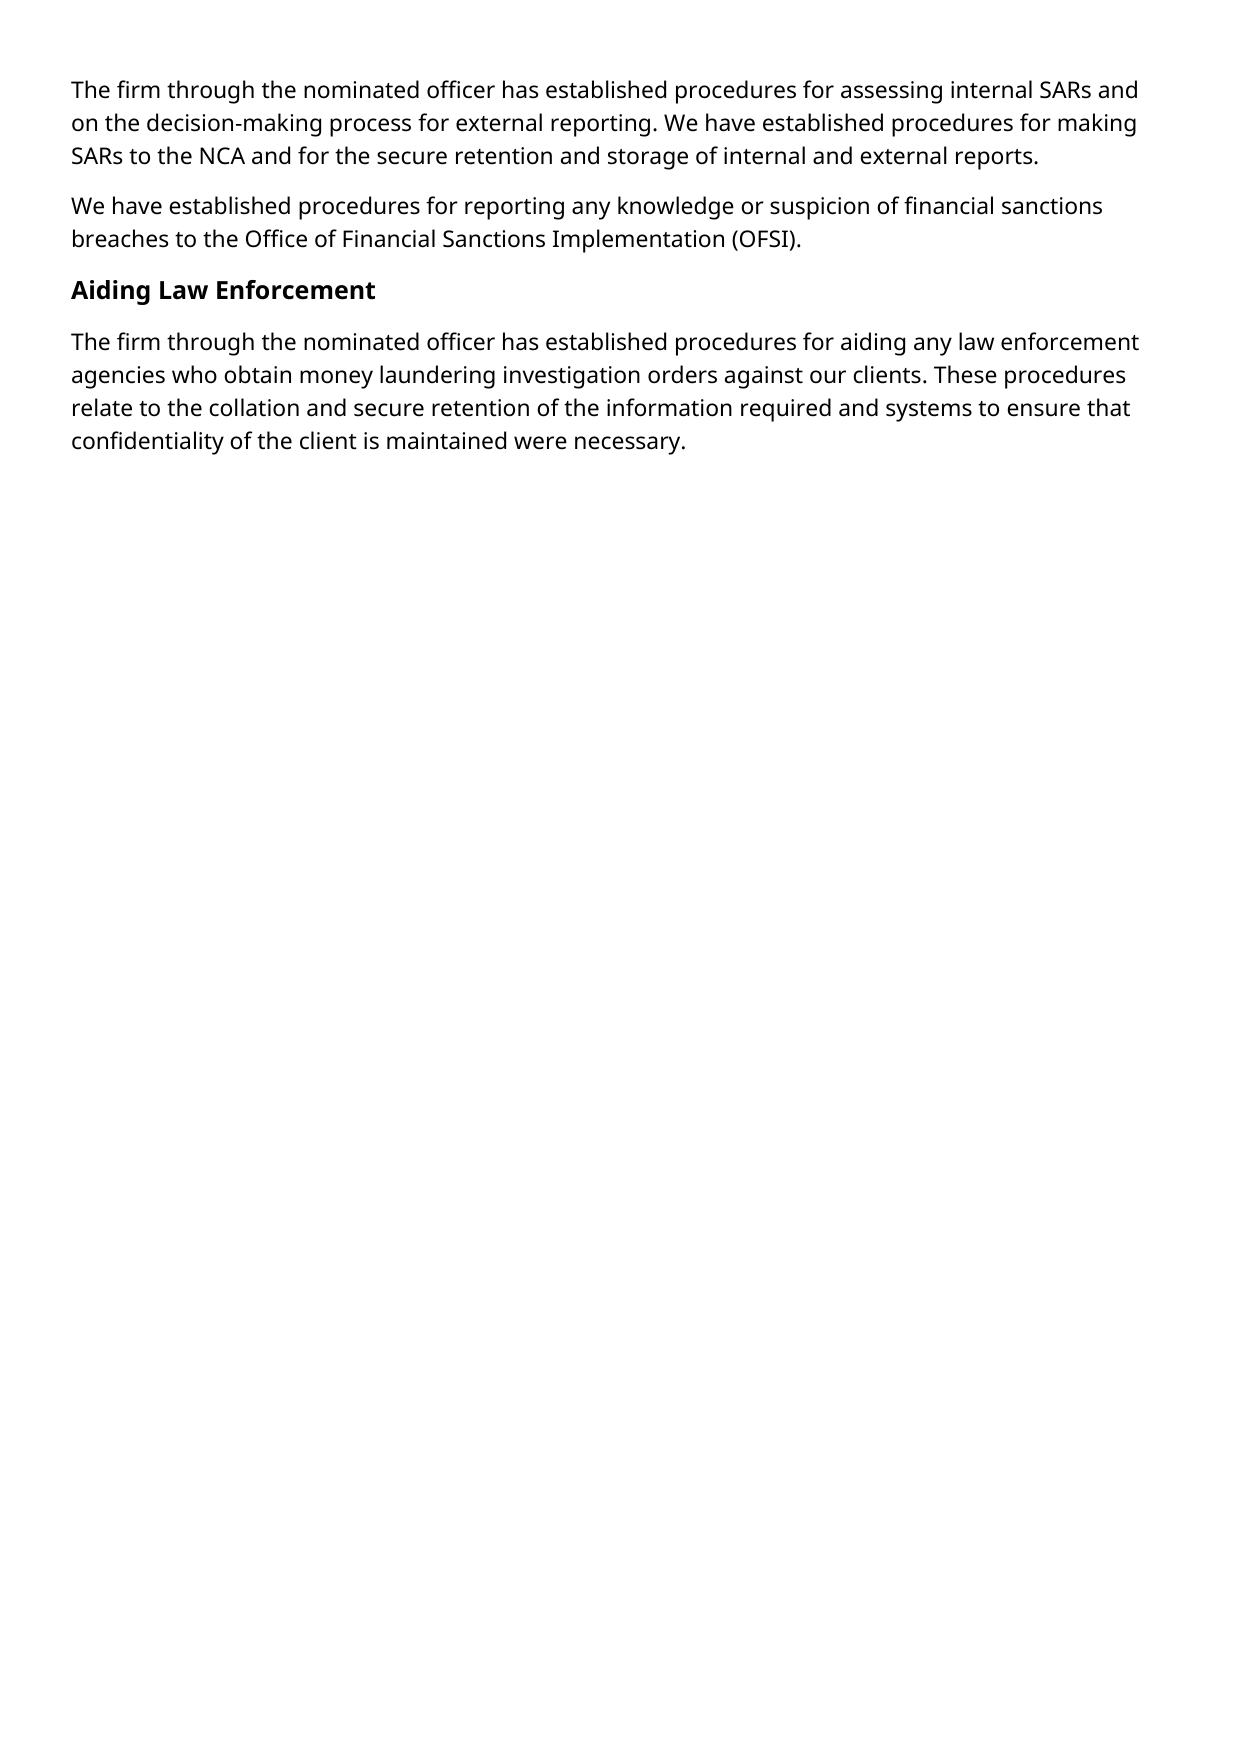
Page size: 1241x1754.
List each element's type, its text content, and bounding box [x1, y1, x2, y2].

text The firm through the nominated officer has established procedures for aiding any law enforcement agencies who obtain money laundering investigation orders against our clients. These procedures relate to the collation and secure retention of the information required and systems to ensure that confidentiality of the client is maintained were necessary. [71, 326, 1169, 456]
text We have established procedures for reporting any knowledge or suspicion of financial sanctions breaches to the Office of Financial Sanctions Implementation (OFSI). [71, 190, 1169, 254]
text Aiding Law Enforcement [71, 273, 1169, 307]
text The firm through the nominated officer has established procedures for assessing internal SARs and on the decision-making process for external reporting. We have established procedures for making SARs to the NCA and for the secure retention and storage of internal and external reports. [71, 74, 1169, 171]
